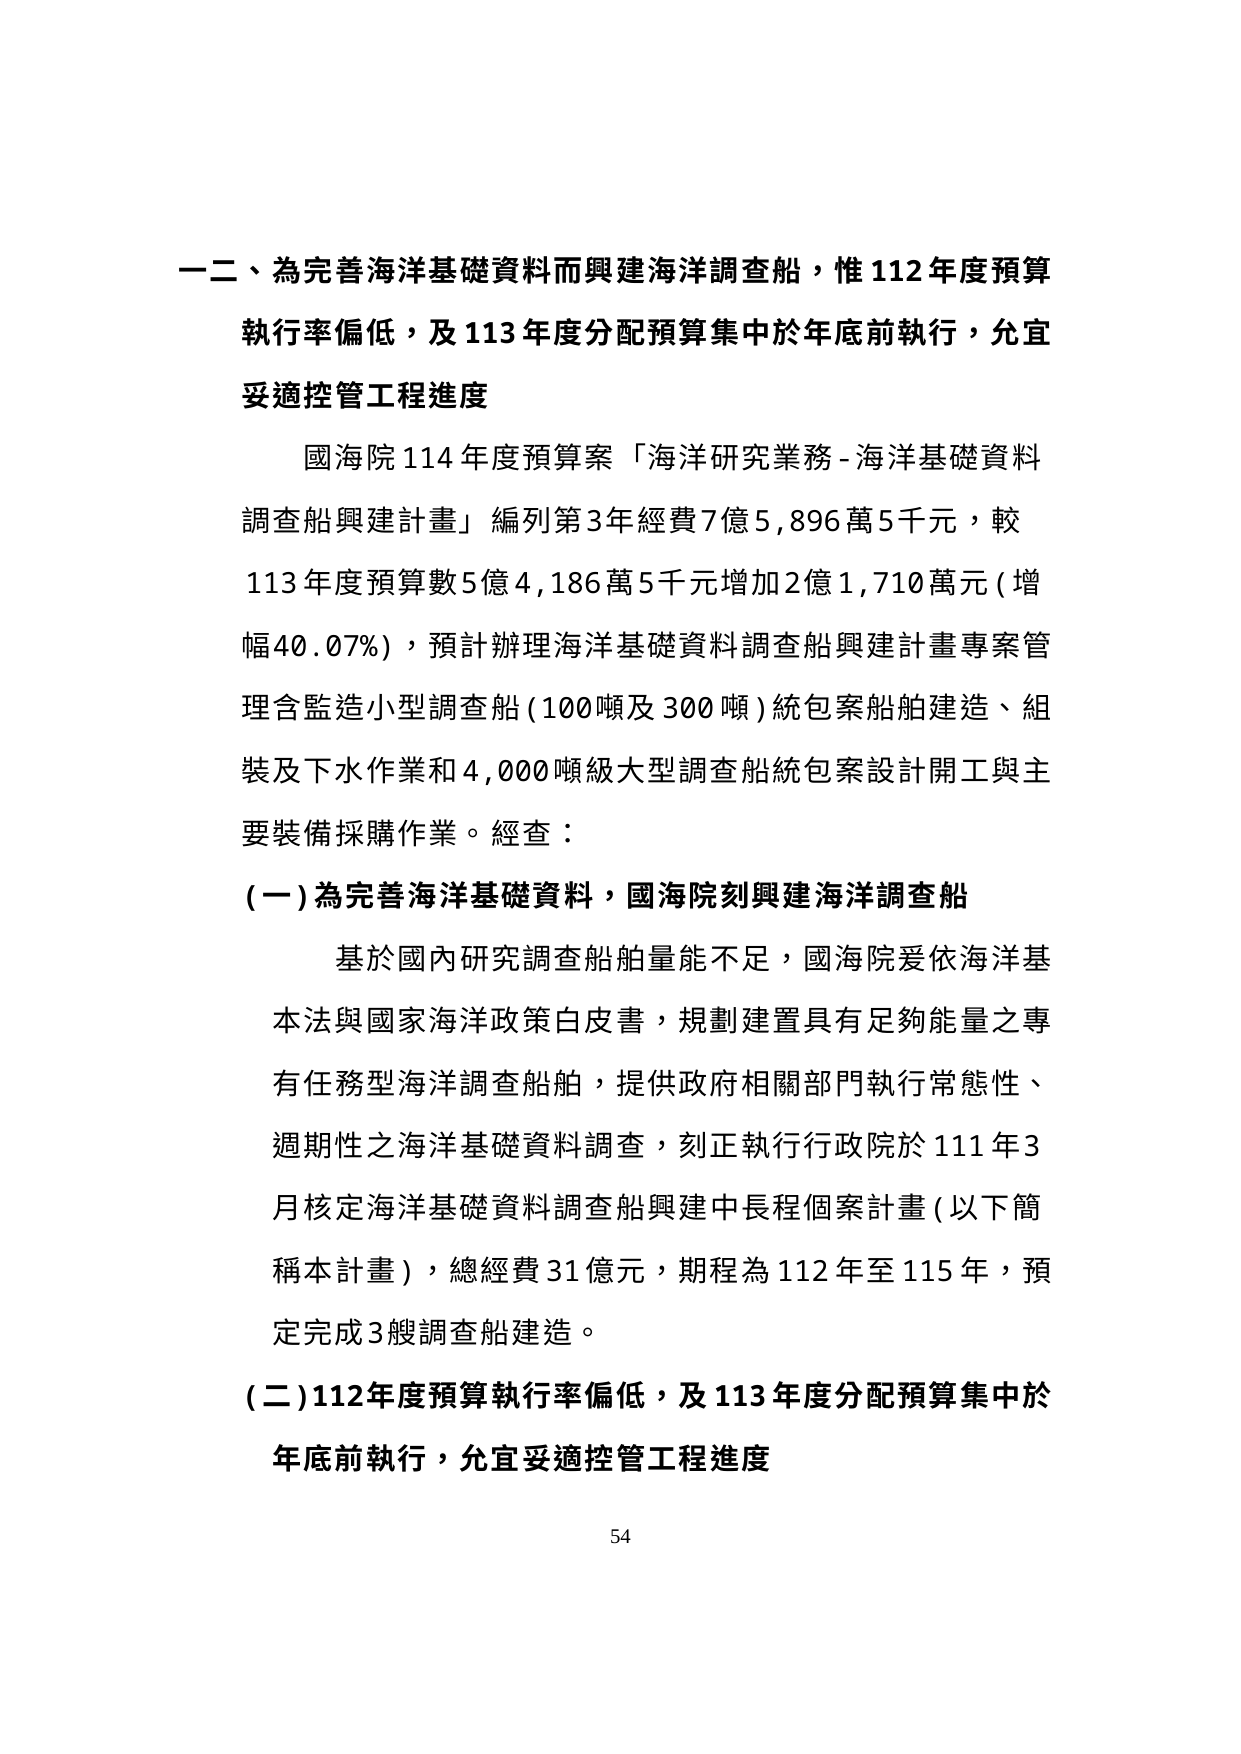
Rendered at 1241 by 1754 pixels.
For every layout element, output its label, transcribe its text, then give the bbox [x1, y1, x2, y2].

text (一)為完善海洋基礎資料，國海院刻興建海洋調查船 [236, 852, 1063, 915]
text (二)112年度預算執行率偏低，及113年度分配預算集中於年底前執行，允宜妥適控管工程進度 [236, 1352, 1063, 1477]
text 國海院114年度預算案「海洋研究業務-海洋基礎資料調查船興建計畫」編列第3年經費7億5,896萬5千元，較113年度預算數5億4,186萬5千元增加2億1,710萬元(增幅40.07%)，預計辦理海洋基礎資料調查船興建計畫專案管理含監造小型調查船(100噸及300噸)統包案船舶建造、組裝及下水作業和4,000噸級大型調查船統包案設計開工與主要裝備採購作業。經查： [236, 415, 1063, 852]
text 基於國內研究調查船舶量能不足，國海院爰依海洋基本法與國家海洋政策白皮書，規劃建置具有足夠能量之專有任務型海洋調查船舶，提供政府相關部門執行常態性、週期性之海洋基礎資料調查，刻正執行行政院於111年3月核定海洋基礎資料調查船興建中長程個案計畫(以下簡稱本計畫)，總經費31億元，期程為112年至115年，預定完成3艘調查船建造。 [266, 915, 1063, 1352]
text 一二、為完善海洋基礎資料而興建海洋調查船，惟112年度預算執行率偏低，及113年度分配預算集中於年底前執行，允宜妥適控管工程進度 [177, 227, 1063, 415]
